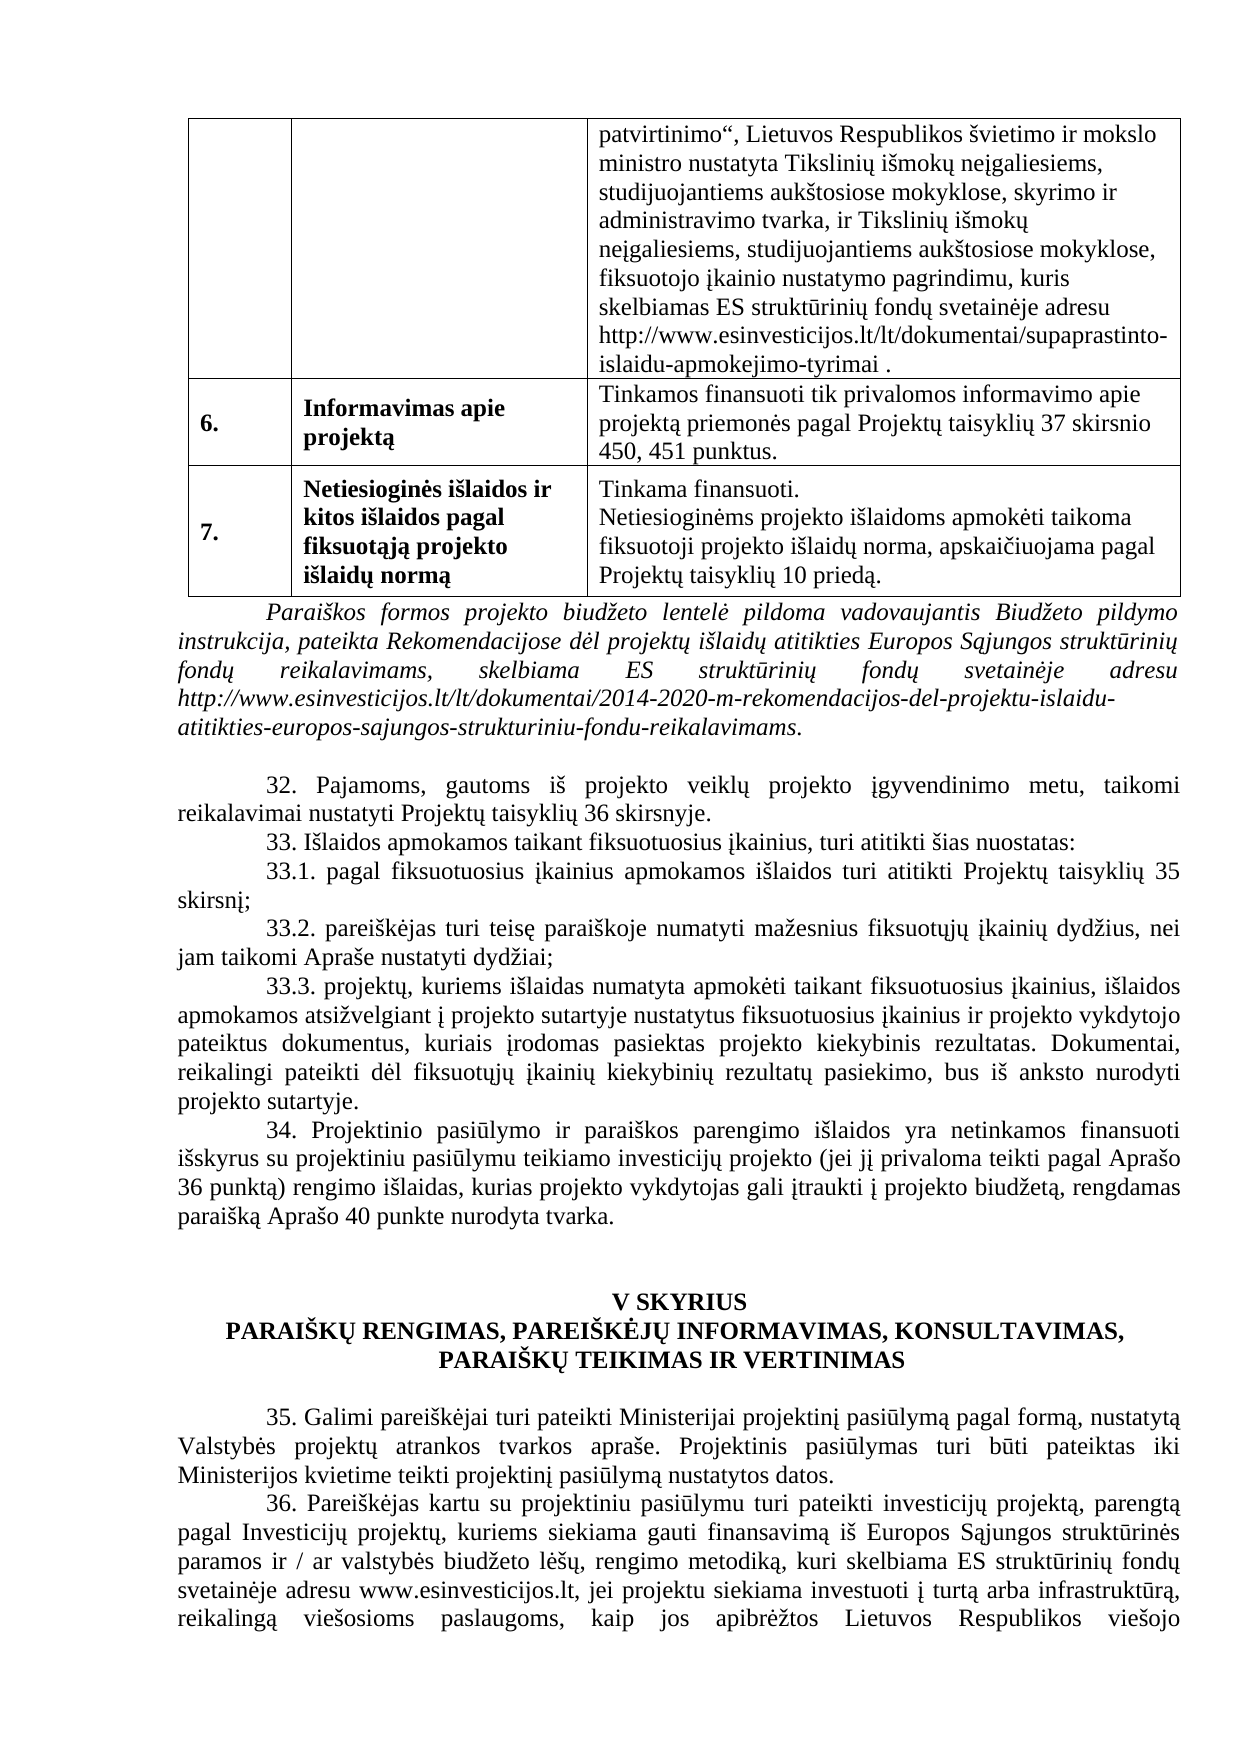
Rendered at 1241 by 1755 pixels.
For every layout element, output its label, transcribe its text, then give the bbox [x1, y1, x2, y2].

text 36. Pareiškėjas kartu su projektiniu pasiūlymu turi pateikti investicijų projektą, parengtą pagal Investicijų projektų, kuriems siekiama gauti finansavimą iš Europos Sąjungos struktūrinės paramos ir / ar valstybės biudžeto lėšų, rengimo metodiką, kuri skelbiama ES struktūrinių fondų svetainėje adresu www.esinvesticijos.lt, jei projektu siekiama investuoti į turtą arba infrastruktūrą, reikalingą viešosioms paslaugoms, kaip jos apibrėžtos Lietuvos Respublikos viešojo [177, 1488, 1181, 1632]
table_cell [292, 119, 587, 378]
table_cell Netiesioginės išlaidos ir kitos išlaidos pagal fiksuotąją projekto išlaidų normą [292, 466, 587, 596]
text 33.3. projektų, kuriems išlaidas numatyta apmokėti taikant fiksuotuosius įkainius, išlaidos apmokamos atsižvelgiant į projekto sutartyje nustatytus fiksuotuosius įkainius ir projekto vykdytojo pateiktus dokumentus, kuriais įrodomas pasiektas projekto kiekybinis rezultatas. Dokumentai, reikalingi pateikti dėl fiksuotųjų įkainių kiekybinių rezultatų pasiekimo, bus iš anksto nurodyti projekto sutartyje. [177, 971, 1181, 1115]
text V SKYRIUS [177, 1287, 1181, 1316]
text 33.2. pareiškėjas turi teisę paraiškoje numatyti mažesnius fiksuotųjų įkainių dydžius, nei jam taikomi Apraše nustatyti dydžiai; [177, 913, 1181, 971]
text 33.1. pagal fiksuotuosius įkainius apmokamos išlaidos turi atitikti Projektų taisyklių 35 skirsnį; [177, 856, 1181, 913]
text 32. Pajamoms, gautoms iš projekto veiklų projekto įgyvendinimo metu, taikomi reikalavimai nustatyti Projektų taisyklių 36 skirsnyje. [177, 770, 1181, 827]
table_cell Informavimas apie projektą [292, 379, 587, 465]
table_cell 6. [189, 379, 291, 465]
text 34. Projektinio pasiūlymo ir paraiškos parengimo išlaidos yra netinkamos finansuoti išskyrus su projektiniu pasiūlymu teikiamo investicijų projekto (jei jį privaloma teikti pagal Aprašo 36 punktą) rengimo išlaidas, kurias projekto vykdytojas gali įtraukti į projekto biudžetą, rengdamas paraišką Aprašo 40 punkte nurodyta tvarka. [177, 1115, 1181, 1230]
text 33. Išlaidos apmokamos taikant fiksuotuosius įkainius, turi atitikti šias nuostatas: [177, 827, 1181, 856]
table_cell Tinkamos finansuoti tik privalomos informavimo apie projektą priemonės pagal Projektų taisyklių 37 skirsnio 450, 451 punktus. [588, 379, 1180, 465]
table_cell Tinkama finansuoti. Netiesioginėms projekto išlaidoms apmokėti taikoma fiksuotoji projekto išlaidų norma, apskaičiuojama pagal Projektų taisyklių 10 priedą. [588, 466, 1180, 596]
text 35. Galimi pareiškėjai turi pateikti Ministerijai projektinį pasiūlymą pagal formą, nustatytą Valstybės projektų atrankos tvarkos apraše. Projektinis pasiūlymas turi būti pateiktas iki Ministerijos kvietime teikti projektinį pasiūlymą nustatytos datos. [177, 1402, 1181, 1488]
text Paraiškos formos projekto biudžeto lentelė pildoma vadovaujantis Biudžeto pildymo instrukcija, pateikta Rekomendacijose dėl projektų išlaidų atitikties Europos Sąjungos struktūrinių fondų reikalavimams, skelbiama ES struktūrinių fondų svetainėje adresu http://www.esinvesticijos.lt/lt/dokumentai/2014-2020-m-rekomendacijos-del-projektu-islaidu-atitikties-europos-sajungos-strukturiniu-fondu-reikalavimams. [177, 597, 1181, 741]
table_cell 7. [189, 466, 291, 596]
table_cell patvirtinimo“, Lietuvos Respublikos švietimo ir mokslo ministro nustatyta Tikslinių išmokų neįgaliesiems, studijuojantiems aukštosiose mokyklose, skyrimo ir administravimo tvarka, ir Tikslinių išmokų neįgaliesiems, studijuojantiems aukštosiose mokyklose, fiksuotojo įkainio nustatymo pagrindimu, kuris skelbiamas ES struktūrinių fondų svetainėje adresu http://www.esinvesticijos.lt/lt/dokumentai/supaprastinto-islaidu-apmokejimo-tyrimai . [588, 119, 1180, 378]
table_cell [189, 119, 291, 378]
text PARAIŠKŲ RENGIMAS, PAREIŠKĖJŲ INFORMAVIMAS, KONSULTAVIMAS, PARAIŠKŲ TEIKIMAS IR VERTINIMAS [177, 1316, 1167, 1373]
